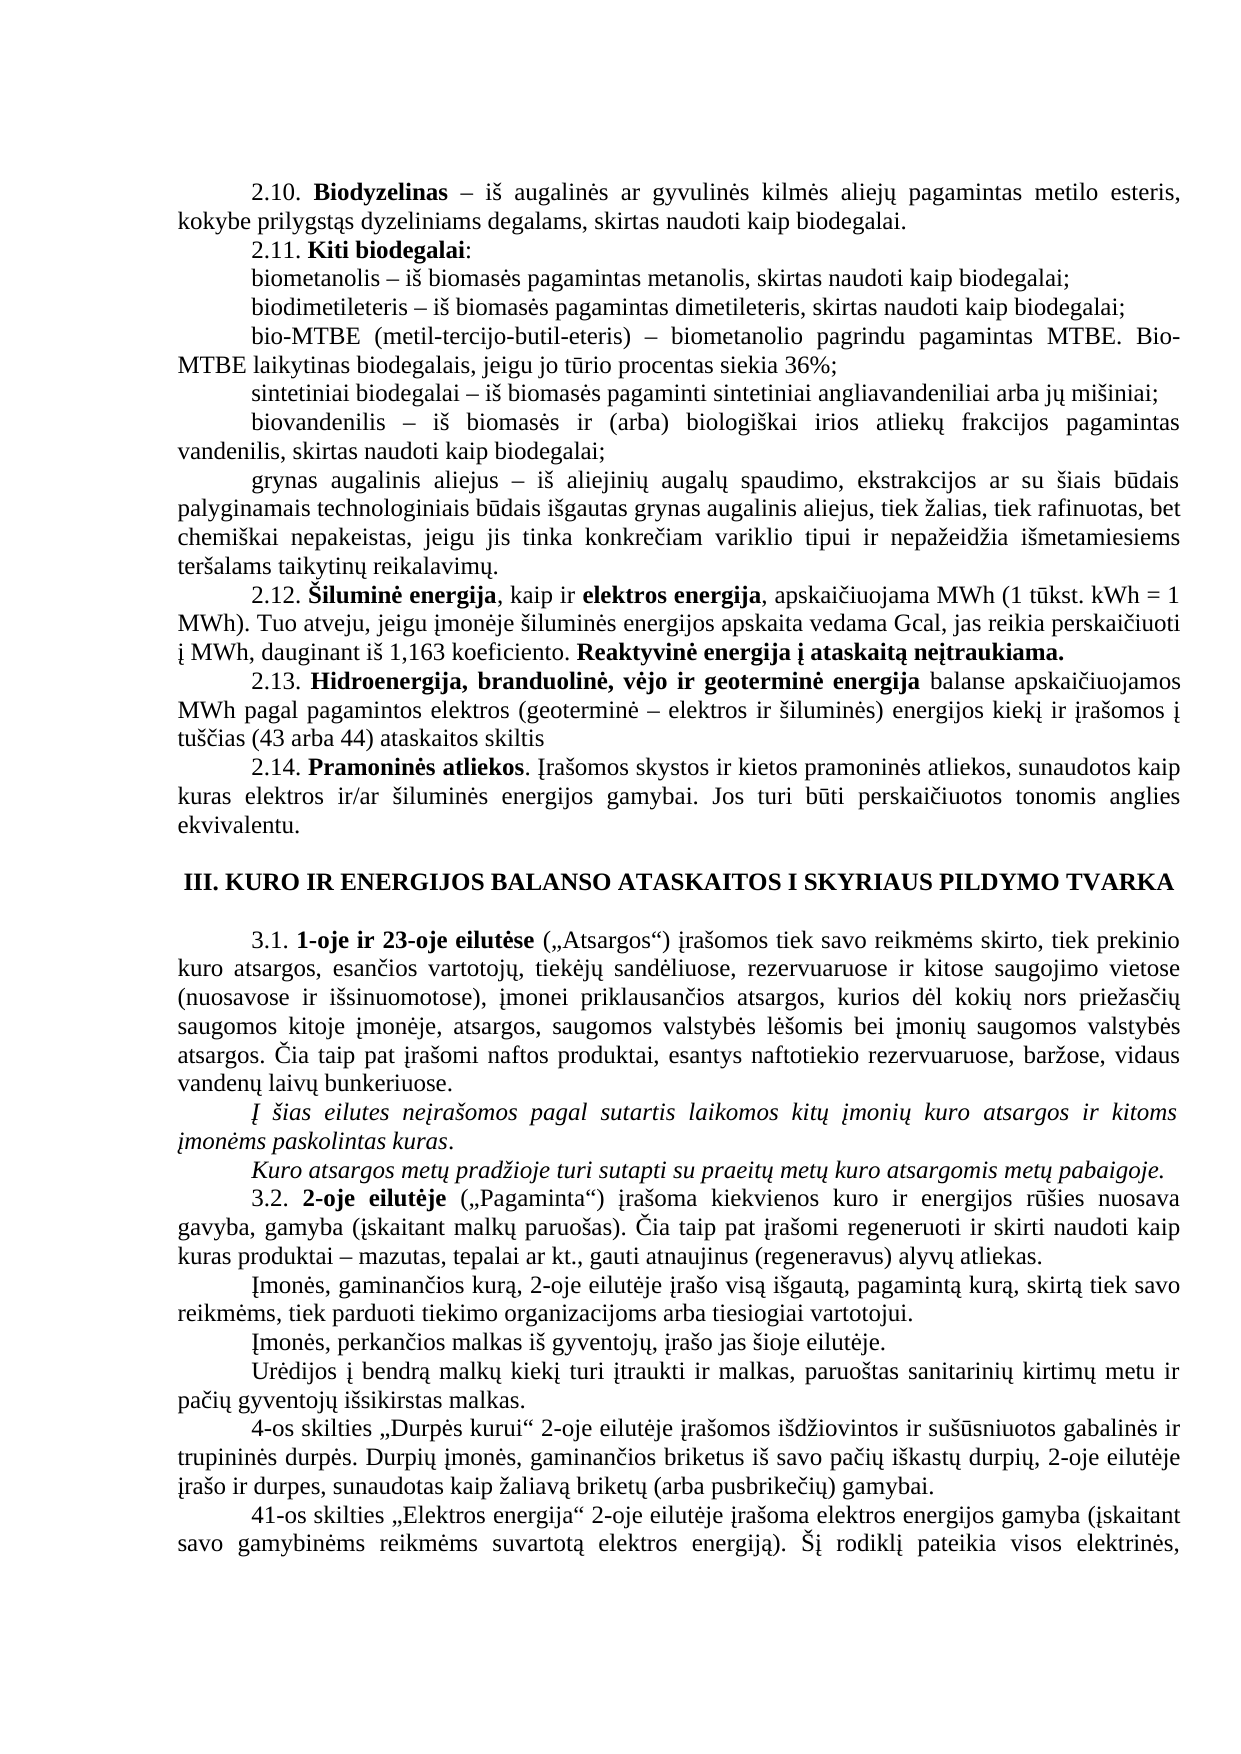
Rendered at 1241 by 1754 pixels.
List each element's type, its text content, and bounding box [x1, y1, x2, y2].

text 3.2. 2-oje eilutėje („Pagaminta“) įrašoma kiekvienos kuro ir energijos rūšies nuosava gavyba, gamyba (įskaitant malkų paruošas). Čia taip pat įrašomi regeneruoti ir skirti naudoti kaip kuras produktai – mazutas, tepalai ar kt., gauti atnaujinus (regeneravus) alyvų atliekas. [177, 1183, 1181, 1270]
text Įmonės, gaminančios kurą, 2-oje eilutėje įrašo visą išgautą, pagamintą kurą, skirtą tiek savo reikmėms, tiek parduoti tiekimo organizacijoms arba tiesiogiai vartotojui. [177, 1270, 1181, 1327]
text biovandenilis – iš biomasės ir (arba) biologiškai irios atliekų frakcijos pagamintas vandenilis, skirtas naudoti kaip biodegalai; [177, 407, 1181, 465]
text 3.1. 1-oje ir 23-oje eilutėse („Atsargos“) įrašomos tiek savo reikmėms skirto, tiek prekinio kuro atsargos, esančios vartotojų, tiekėjų sandėliuose, rezervuaruose ir kitose saugojimo vietose (nuosavose ir išsinuomotose), įmonei priklausančios atsargos, kurios dėl kokių nors priežasčių saugomos kitoje įmonėje, atsargos, saugomos valstybės lėšomis bei įmonių saugomos valstybės atsargos. Čia taip pat įrašomi naftos produktai, esantys naftotiekio rezervuaruose, baržose, vidaus vandenų laivų bunkeriuose. [177, 925, 1181, 1097]
text sintetiniai biodegalai – iš biomasės pagaminti sintetiniai angliavandeniliai arba jų mišiniai; [177, 378, 1181, 407]
text 2.12. šiluminė energija, kaip ir elektros energija, apskaičiuojama MWh (1 tūkst. kWh = 1 MWh). Tuo atveju, jeigu įmonėje šiluminės energijos apskaita vedama Gcal, jas reikia perskaičiuoti į MWh, dauginant iš 1,163 koeficiento. Reaktyvinė energija į ataskaitą neįtraukiama. [177, 580, 1181, 666]
text biodimetileteris – iš biomasės pagamintas dimetileteris, skirtas naudoti kaip biodegalai; [177, 292, 1181, 321]
text grynas augalinis aliejus – iš aliejinių augalų spaudimo, ekstrakcijos ar su šiais būdais palyginamais technologiniais būdais išgautas grynas augalinis aliejus, tiek žalias, tiek rafinuotas, bet chemiškai nepakeistas, jeigu jis tinka konkrečiam variklio tipui ir nepažeidžia išmetamiesiems teršalams taikytinų reikalavimų. [177, 465, 1181, 580]
text 2.14. Pramoninės atliekos. Įrašomos skystos ir kietos pramoninės atliekos, sunaudotos kaip kuras elektros ir/ar šiluminės energijos gamybai. Jos turi būti perskaičiuotos tonomis anglies ekvivalentu. [177, 752, 1181, 838]
text 4-os skilties „Durpės kurui“ 2-oje eilutėje įrašomos išdžiovintos ir sušūsniuotos gabalinės ir trupininės durpės. Durpių įmonės, gaminančios briketus iš savo pačių iškastų durpių, 2-oje eilutėje įrašo ir durpes, sunaudotas kaip žaliavą briketų (arba pusbrikečių) gamybai. [177, 1413, 1181, 1500]
text 41-os skilties „Elektros energija“ 2-oje eilutėje įrašoma elektros energijos gamyba (įskaitant savo gamybinėms reikmėms suvartotą elektros energiją). Šį rodiklį pateikia visos elektrinės, [177, 1500, 1181, 1557]
text 2.11. Kiti biodegalai: [177, 235, 1181, 263]
text Kuro atsargos metų pradžioje turi sutapti su praeitų metų kuro atsargomis metų pabaigoje. [177, 1155, 1181, 1183]
text bio-MTBE (metil-tercijo-butil-eteris) – biometanolio pagrindu pagamintas MTBE. Bio-MTBE laikytinas biodegalais, jeigu jo tūrio procentas siekia 36%; [177, 321, 1181, 378]
text Į šias eilutes neįrašomos pagal sutartis laikomos kitų įmonių kuro atsargos ir kitoms įmonėms paskolintas kuras. [177, 1097, 1181, 1155]
text 2.10. Biodyzelinas – iš augalinės ar gyvulinės kilmės aliejų pagamintas metilo esteris, kokybe prilygstąs dyzeliniams degalams, skirtas naudoti kaip biodegalai. [177, 177, 1181, 235]
text biometanolis – iš biomasės pagamintas metanolis, skirtas naudoti kaip biodegalai; [177, 263, 1181, 292]
text III. KURO IR ENERGIJOS Balanso ataskaitos i skyriaus pildymo tvarka [177, 867, 1181, 896]
text 2.13. Hidroenergija, branduolinė, vėjo ir geoterminė energija balanse apskaičiuojamos MWh pagal pagamintos elektros (geoterminė – elektros ir šiluminės) energijos kiekį ir įrašomos į tuščias (43 arba 44) ataskaitos skiltis [177, 666, 1181, 752]
text Urėdijos į bendrą malkų kiekį turi įtraukti ir malkas, paruoštas sanitarinių kirtimų metu ir pačių gyventojų išsikirstas malkas. [177, 1356, 1181, 1413]
text Įmonės, perkančios malkas iš gyventojų, įrašo jas šioje eilutėje. [177, 1327, 1181, 1356]
